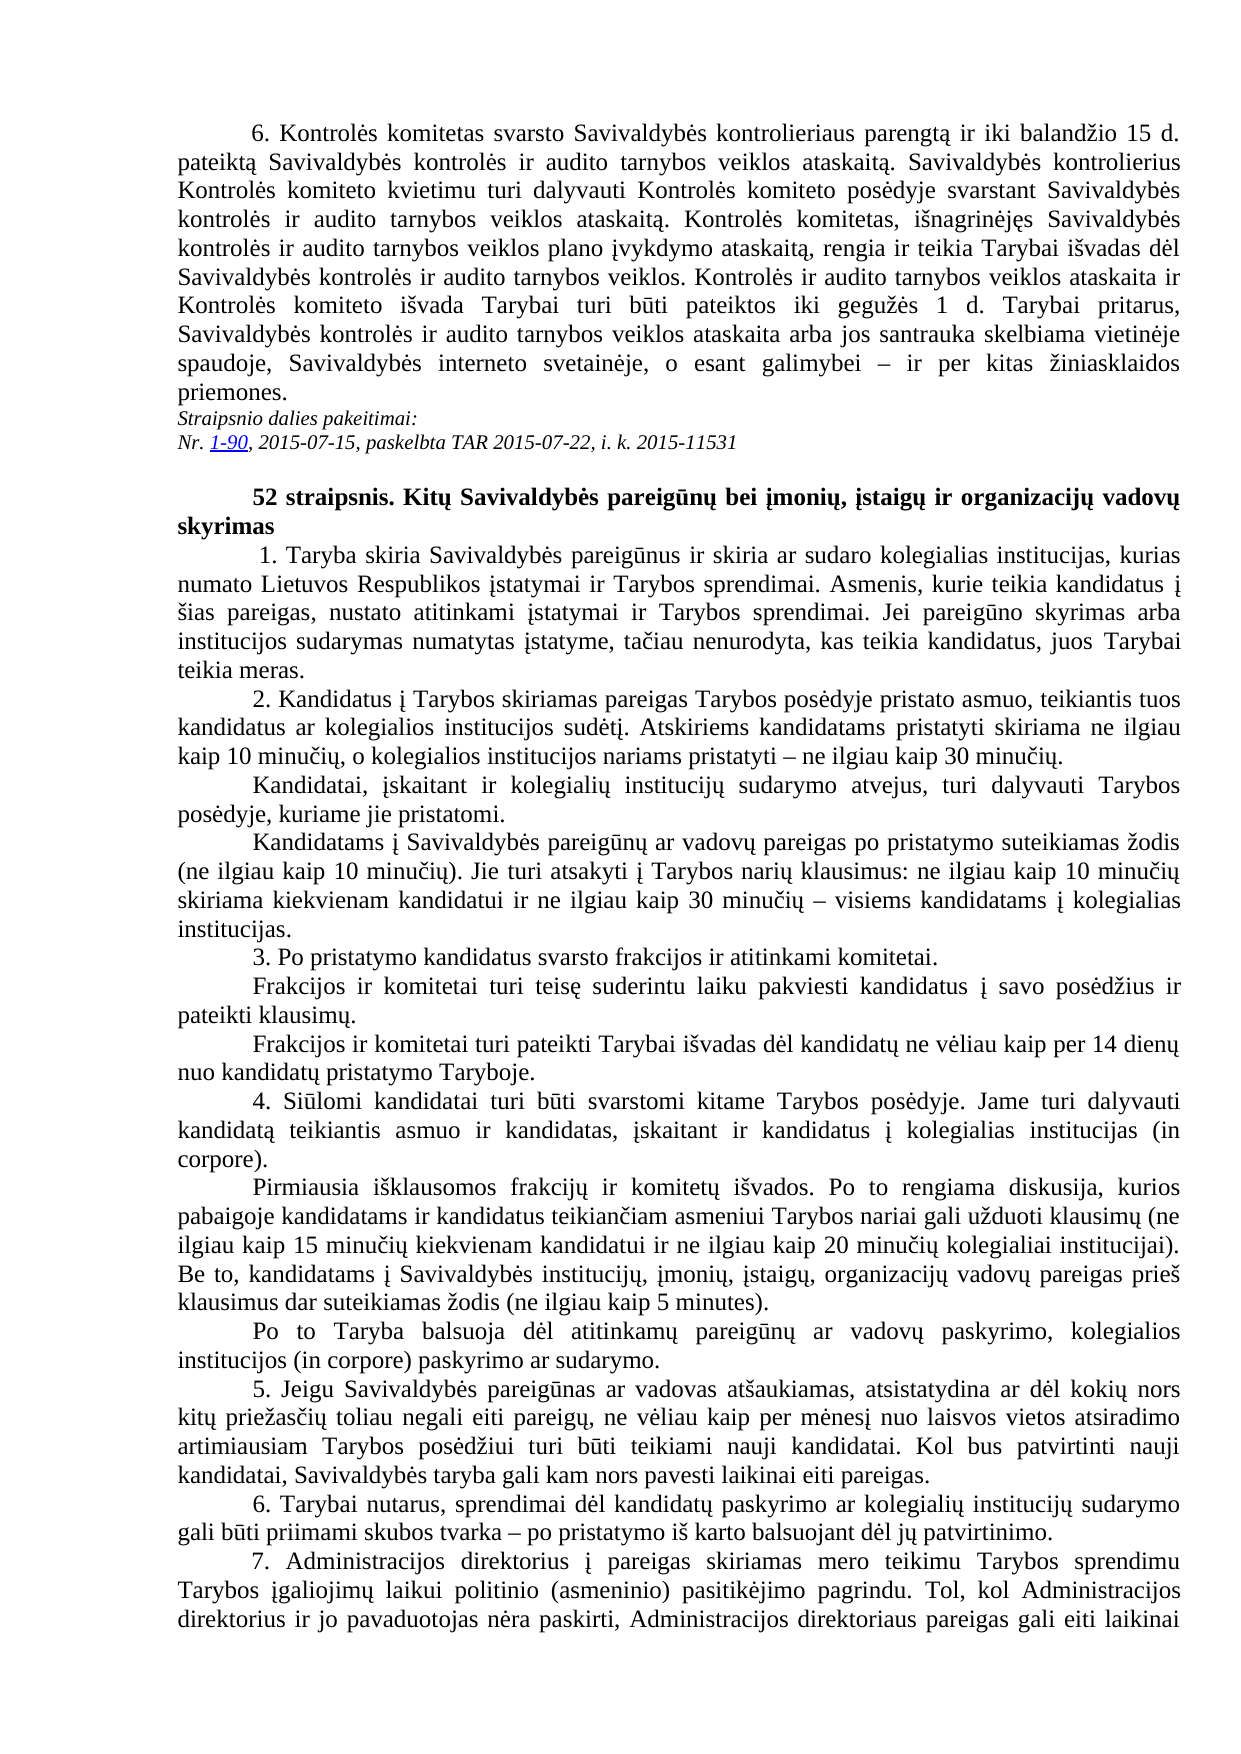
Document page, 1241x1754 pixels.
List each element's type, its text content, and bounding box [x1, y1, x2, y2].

text 5. Jeigu Savivaldybės pareigūnas ar vadovas atšaukiamas, atsistatydina ar dėl kokių nors kitų priežasčių toliau negali eiti pareigų, ne vėliau kaip per mėnesį nuo laisvos vietos atsiradimo artimiausiam Tarybos posėdžiui turi būti teikiami nauji kandidatai. Kol bus patvirtinti nauji kandidatai, Savivaldybės taryba gali kam nors pavesti laikinai eiti pareigas. [177, 1374, 1181, 1489]
text 2. Kandidatus į Tarybos skiriamas pareigas Tarybos posėdyje pristato asmuo, teikiantis tuos kandidatus ar kolegialios institucijos sudėtį. Atskiriems kandidatams pristatyti skiriama ne ilgiau kaip 10 minučių, o kolegialios institucijos nariams pristatyti – ne ilgiau kaip 30 minučių. [177, 684, 1181, 770]
text Frakcijos ir komitetai turi pateikti Tarybai išvadas dėl kandidatų ne vėliau kaip per 14 dienų nuo kandidatų pristatymo Taryboje. [177, 1029, 1181, 1086]
text 3. Po pristatymo kandidatus svarsto frakcijos ir atitinkami komitetai. [177, 942, 1181, 971]
text Kandidatai, įskaitant ir kolegialių institucijų sudarymo atvejus, turi dalyvauti Tarybos posėdyje, kuriame jie pristatomi. [177, 770, 1181, 827]
text Kandidatams į Savivaldybės pareigūnų ar vadovų pareigas po pristatymo suteikiamas žodis (ne ilgiau kaip 10 minučių). Jie turi atsakyti į Tarybos narių klausimus: ne ilgiau kaip 10 minučių skiriama kiekvienam kandidatui ir ne ilgiau kaip 30 minučių – visiems kandidatams į kolegialias institucijas. [177, 827, 1181, 942]
text 6. Tarybai nutarus, sprendimai dėl kandidatų paskyrimo ar kolegialių institucijų sudarymo gali būti priimami skubos tvarka – po pristatymo iš karto balsuojant dėl jų patvirtinimo. [177, 1489, 1181, 1546]
text Po to Taryba balsuoja dėl atitinkamų pareigūnų ar vadovų paskyrimo, kolegialios institucijos (in corpore) paskyrimo ar sudarymo. [177, 1316, 1181, 1374]
text Straipsnio dalies pakeitimai: [177, 406, 1181, 430]
text Frakcijos ir komitetai turi teisę suderintu laiku pakviesti kandidatus į savo posėdžius ir pateikti klausimų. [177, 971, 1181, 1029]
text 6. Kontrolės komitetas svarsto Savivaldybės kontrolieriaus parengtą ir iki balandžio 15 d. pateiktą Savivaldybės kontrolės ir audito tarnybos veiklos ataskaitą. Savivaldybės kontrolierius Kontrolės komiteto kvietimu turi dalyvauti Kontrolės komiteto posėdyje svarstant Savivaldybės kontrolės ir audito tarnybos veiklos ataskaitą. Kontrolės komitetas, išnagrinėjęs Savivaldybės kontrolės ir audito tarnybos veiklos plano įvykdymo ataskaitą, rengia ir teikia Tarybai išvadas dėl Savivaldybės kontrolės ir audito tarnybos veiklos. Kontrolės ir audito tarnybos veiklos ataskaita ir Kontrolės komiteto išvada Tarybai turi būti pateiktos iki gegužės 1 d. Tarybai pritarus, Savivaldybės kontrolės ir audito tarnybos veiklos ataskaita arba jos santrauka skelbiama vietinėje spaudoje, Savivaldybės interneto svetainėje, o esant galimybei – ir per kitas žiniasklaidos priemones. [177, 118, 1181, 406]
text Pirmiausia išklausomos frakcijų ir komitetų išvados. Po to rengiama diskusija, kurios pabaigoje kandidatams ir kandidatus teikiančiam asmeniui Tarybos nariai gali užduoti klausimų (ne ilgiau kaip 15 minučių kiekvienam kandidatui ir ne ilgiau kaip 20 minučių kolegialiai institucijai). Be to, kandidatams į Savivaldybės institucijų, įmonių, įstaigų, organizacijų vadovų pareigas prieš klausimus dar suteikiamas žodis (ne ilgiau kaip 5 minutes). [177, 1172, 1181, 1316]
text 4. Siūlomi kandidatai turi būti svarstomi kitame Tarybos posėdyje. Jame turi dalyvauti kandidatą teikiantis asmuo ir kandidatas, įskaitant ir kandidatus į kolegialias institucijas (in corpore). [177, 1086, 1181, 1172]
text 52 straipsnis. Kitų Savivaldybės pareigūnų bei įmonių, įstaigų ir organizacijų vadovų skyrimas [177, 482, 1181, 540]
text Nr. 1-90, 2015-07-15, paskelbta TAR 2015-07-22, i. k. 2015-11531 [177, 430, 1181, 454]
text 1. Taryba skiria Savivaldybės pareigūnus ir skiria ar sudaro kolegialias institucijas, kurias numato Lietuvos Respublikos įstatymai ir Tarybos sprendimai. Asmenis, kurie teikia kandidatus į šias pareigas, nustato atitinkami įstatymai ir Tarybos sprendimai. Jei pareigūno skyrimas arba institucijos sudarymas numatytas įstatyme, tačiau nenurodyta, kas teikia kandidatus, juos Tarybai teikia meras. [177, 540, 1181, 684]
text 7. Administracijos direktorius į pareigas skiriamas mero teikimu Tarybos sprendimu Tarybos įgaliojimų laikui politinio (asmeninio) pasitikėjimo pagrindu. Tol, kol Administracijos direktorius ir jo pavaduotojas nėra paskirti, Administracijos direktoriaus pareigas gali eiti laikinai [177, 1546, 1181, 1632]
